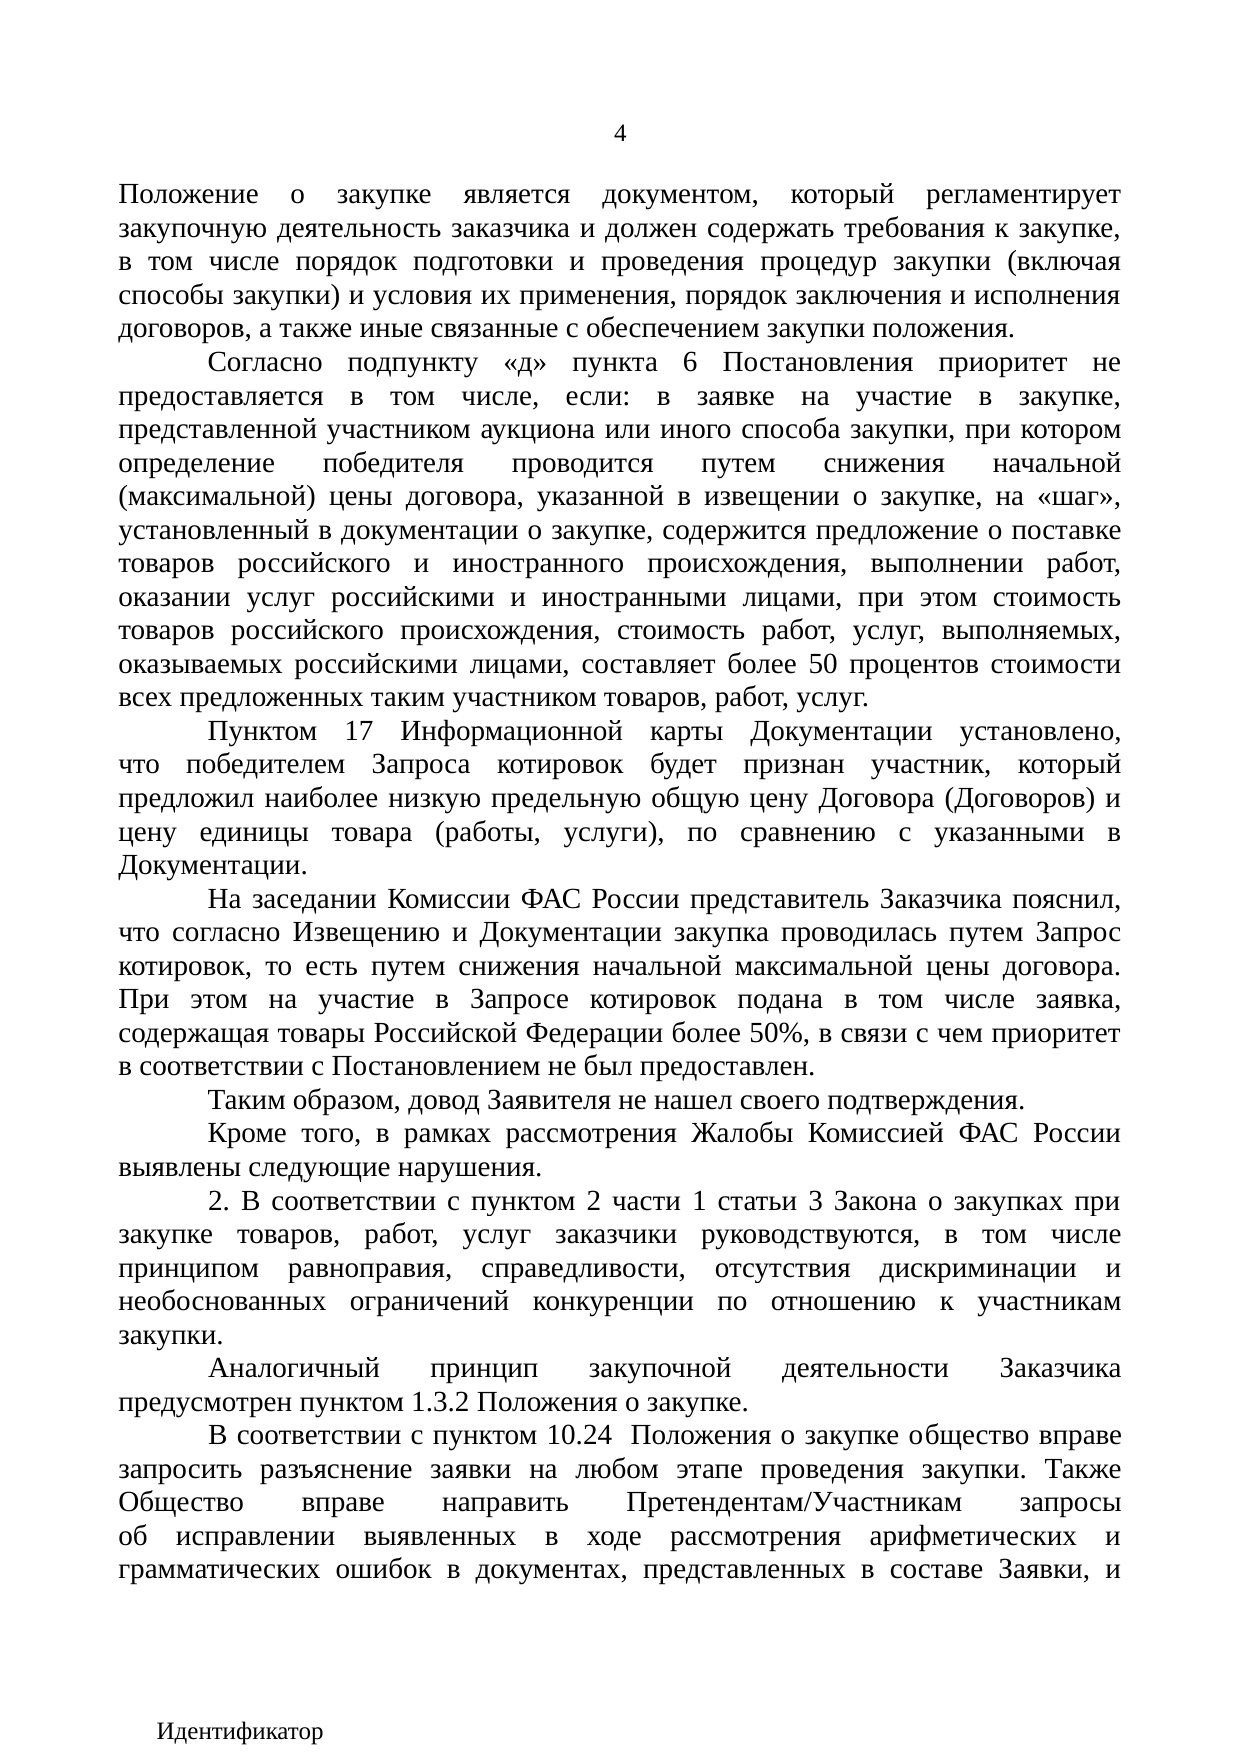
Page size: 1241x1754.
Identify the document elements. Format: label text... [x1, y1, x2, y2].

text На заседании Комиссии ФАС России представитель Заказчика пояснил, что согласно Извещению и Документации закупка проводилась путем Запрос котировок, то есть путем снижения начальной максимальной цены договора. При этом на участие в Запросе котировок подана в том числе заявка, содержащая товары Российской Федерации более 50%, в связи с чем приоритет в соответствии с Постановлением не был предоставлен. [118, 881, 1122, 1082]
text 2. В соответствии с пунктом 2 части 1 статьи 3 Закона о закупках при закупке товаров, работ, услуг заказчики руководствуются, в том числе принципом равноправия, справедливости, отсутствия дискриминации и необоснованных ограничений конкуренции по отношению к участникам закупки. [118, 1183, 1122, 1350]
text Пунктом 17 Информационной карты Документации установлено, что победителем Запроса котировок будет признан участник, который предложил наиболее низкую предельную общую цену Договора (Договоров) и цену единицы товара (работы, услуги), по сравнению с указанными в Документации. [118, 713, 1122, 881]
text Аналогичный принцип закупочной деятельности Заказчика предусмотрен пунктом 1.3.2 Положения о закупке. [118, 1350, 1122, 1417]
text Кроме того, в рамках рассмотрения Жалобы Комиссией ФАС России выявлены следующие нарушения. [118, 1116, 1122, 1183]
text Положение о закупке является документом, который регламентирует закупочную деятельность заказчика и должен содержать требования к закупке, в том числе порядок подготовки и проведения процедур закупки (включая способы закупки) и условия их применения, порядок заключения и исполнения договоров, а также иные связанные с обеспечением закупки положения. [118, 176, 1122, 344]
text Таким образом, довод Заявителя не нашел своего подтверждения. [118, 1082, 1122, 1116]
text Согласно подпункту «д» пункта 6 Постановления приоритет не предоставляется в том числе, если: в заявке на участие в закупке, представленной участником аукциона или иного способа закупки, при котором определение победителя проводится путем снижения начальной (максимальной) цены договора, указанной в извещении о закупке, на «шаг», установленный в документации о закупке, содержится предложение о поставке товаров российского и иностранного происхождения, выполнении работ, оказании услуг российскими и иностранными лицами, при этом стоимость товаров российского происхождения, стоимость работ, услуг, выполняемых, оказываемых российскими лицами, составляет более 50 процентов стоимости всех предложенных таким участником товаров, работ, услуг. [118, 344, 1122, 713]
text В соответствии с пунктом 10.24 Положения о закупке общество вправе запросить разъяснение заявки на любом этапе проведения закупки. Также Общество вправе направить Претендентам/Участникам запросы об исправлении выявленных в ходе рассмотрения арифметических и грамматических ошибок в документах, представленных в составе Заявки, и [118, 1417, 1122, 1585]
